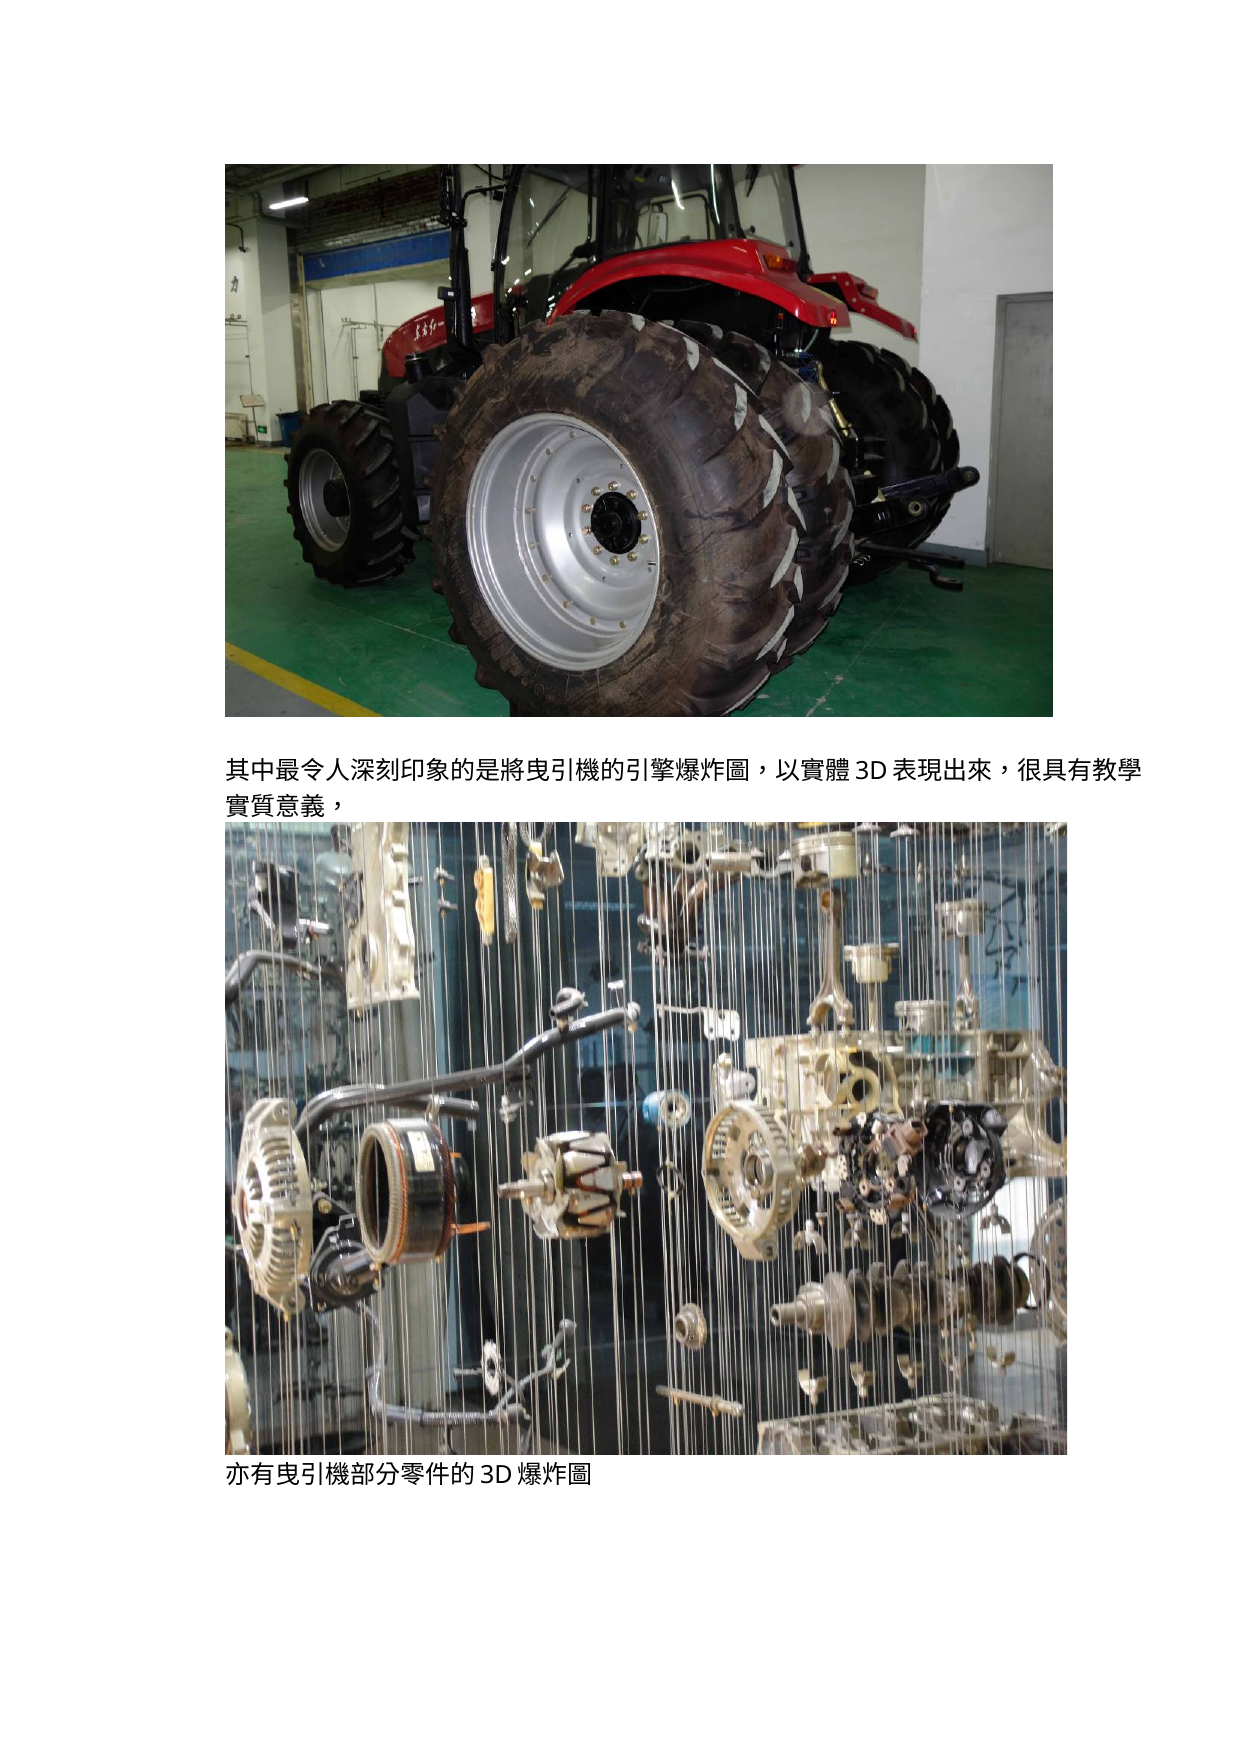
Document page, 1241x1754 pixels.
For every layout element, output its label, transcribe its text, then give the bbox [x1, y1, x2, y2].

text 亦有曳引機部分零件的3D爆炸圖 [225, 1454, 1152, 1491]
picture [225, 822, 1068, 1455]
text 其中最令人深刻印象的是將曳引機的引擎爆炸圖，以實體3D表現出來，很具有教學實質意義， [225, 750, 1152, 823]
picture [225, 164, 1053, 717]
